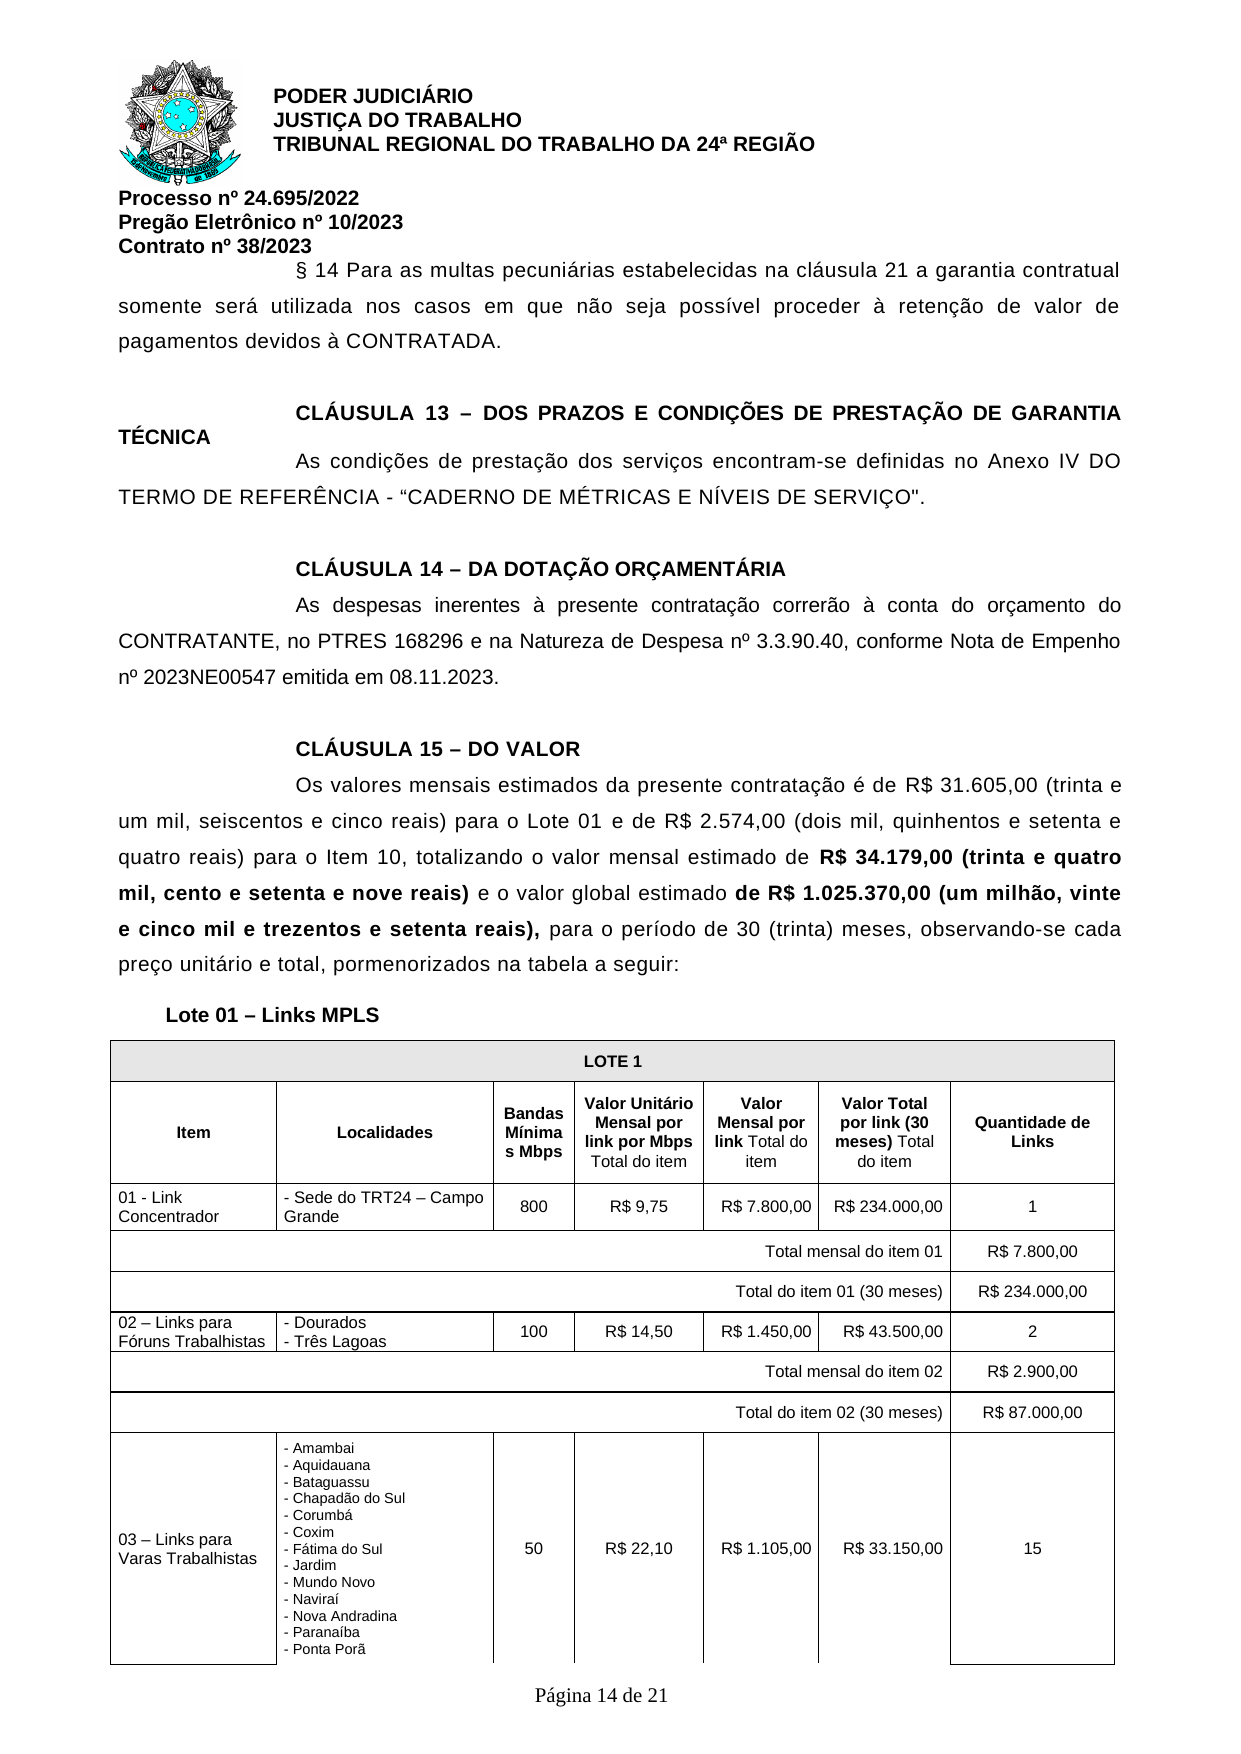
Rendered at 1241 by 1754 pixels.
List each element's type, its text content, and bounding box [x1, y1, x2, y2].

table_cell Total mensal do item 01 [111, 1231, 950, 1271]
table_cell 50 [493, 1433, 574, 1664]
table_cell - Amambai - Aquidauana - Bataguassu - Chapadão do Sul - Corumbá - Coxim - Fátima do Sul - Jardim - Mundo Novo - Naviraí - Nova Andradina - Paranaíba - Ponta Porã [277, 1433, 493, 1664]
table_cell 800 [494, 1184, 574, 1230]
table_cell 02 – Links para Fóruns Trabalhistas [111, 1313, 276, 1351]
text Os valores mensais estimados da presente contratação é de R$ 31.605,00 (trinta e um mil, seiscentos e cinco reais) para o Lote 01 e de R$ 2.574,00 (dois mil, quinhentos e setenta e quatro reais) para o Item 10, totalizando o valor mensal estimado de R$ 34.179,00 (trinta e quatro mil, cento e setenta e nove reais) e o valor global estimado de R$ 1.025.370,00 (um milhão, vinte e cinco mil e trezentos e setenta reais), para o período de 30 (trinta) meses, observando-se cada preço unitário e total, pormenorizados na tabela a seguir: [118, 773, 1122, 976]
table_cell Valor Unitário Mensal por link por Mbps Total do item [575, 1082, 703, 1182]
text CLÁUSULA 14 – DA DOTAÇÃO ORÇAMENTÁRIA [118, 557, 1122, 581]
table_cell Item [111, 1082, 276, 1182]
picture [118, 59, 243, 186]
table_cell 1 [951, 1184, 1114, 1230]
table_cell R$ 7.800,00 [704, 1184, 818, 1230]
table_cell R$ 14,50 [575, 1313, 703, 1351]
table_cell Valor Mensal por link Total do item [704, 1082, 818, 1182]
table_cell R$ 7.800,00 [951, 1231, 1114, 1271]
table_cell R$ 43.500,00 [819, 1313, 950, 1351]
text CLÁUSULA 13 – DOS PRAZOS E CONDIÇÕES DE PRESTAÇÃO DE GARANTIA TÉCNICA [118, 401, 1122, 449]
table_cell - Sede do TRT24 – Campo Grande [277, 1184, 493, 1230]
text Lote 01 – Links MPLS [165, 1001, 1122, 1028]
table_cell 15 [951, 1433, 1114, 1664]
table_cell Quantidade de Links [951, 1082, 1114, 1182]
table_cell R$ 1.450,00 [704, 1313, 818, 1351]
table_header LOTE 1 [111, 1041, 1114, 1081]
table_cell Bandas Mínimas Mbps [494, 1082, 574, 1182]
table_cell 2 [951, 1313, 1114, 1351]
table_cell 100 [494, 1313, 574, 1351]
table_cell R$ 87.000,00 [951, 1393, 1114, 1432]
table_cell Total mensal do item 02 [111, 1352, 950, 1391]
table_cell R$ 234.000,00 [819, 1184, 950, 1230]
table_cell R$ 234.000,00 [951, 1272, 1114, 1311]
table_cell Valor Total por link (30 meses) Total do item [819, 1082, 950, 1182]
table_cell 01 - Link Concentrador [111, 1184, 276, 1230]
table_cell R$ 9,75 [575, 1184, 703, 1230]
table_cell R$ 2.900,00 [951, 1352, 1114, 1391]
table_cell Total do item 01 (30 meses) [111, 1272, 950, 1311]
text CLÁUSULA 15 – DO VALOR [118, 737, 1119, 761]
text As condições de prestação dos serviços encontram-se definidas no Anexo IV DO TERMO DE REFERÊNCIA - “CADERNO DE MÉTRICAS E NÍVEIS DE SERVIÇO". [118, 449, 1122, 509]
table_cell 03 – Links para Varas Trabalhistas [111, 1433, 276, 1664]
table_cell - Dourados - Três Lagoas [277, 1313, 493, 1351]
table_cell Total do item 02 (30 meses) [111, 1393, 950, 1432]
text § 14 Para as multas pecuniárias estabelecidas na cláusula 21 a garantia contratual somente será utilizada nos casos em que não seja possível proceder à retenção de valor de pagamentos devidos à CONTRATADA. [118, 257, 1122, 353]
table_cell R$ 33.150,00 [819, 1433, 950, 1664]
table_cell Localidades [277, 1082, 493, 1182]
table_cell R$ 1.105,00 [704, 1433, 819, 1664]
text As despesas inerentes à presente contratação correrão à conta do orçamento do CONTRATANTE, no PTRES 168296 e na Natureza de Despesa nº 3.3.90.40, conforme Nota de Empenho nº 2023NE00547 emitida em 08.11.2023. [118, 593, 1122, 689]
table_cell R$ 22,10 [574, 1433, 703, 1664]
